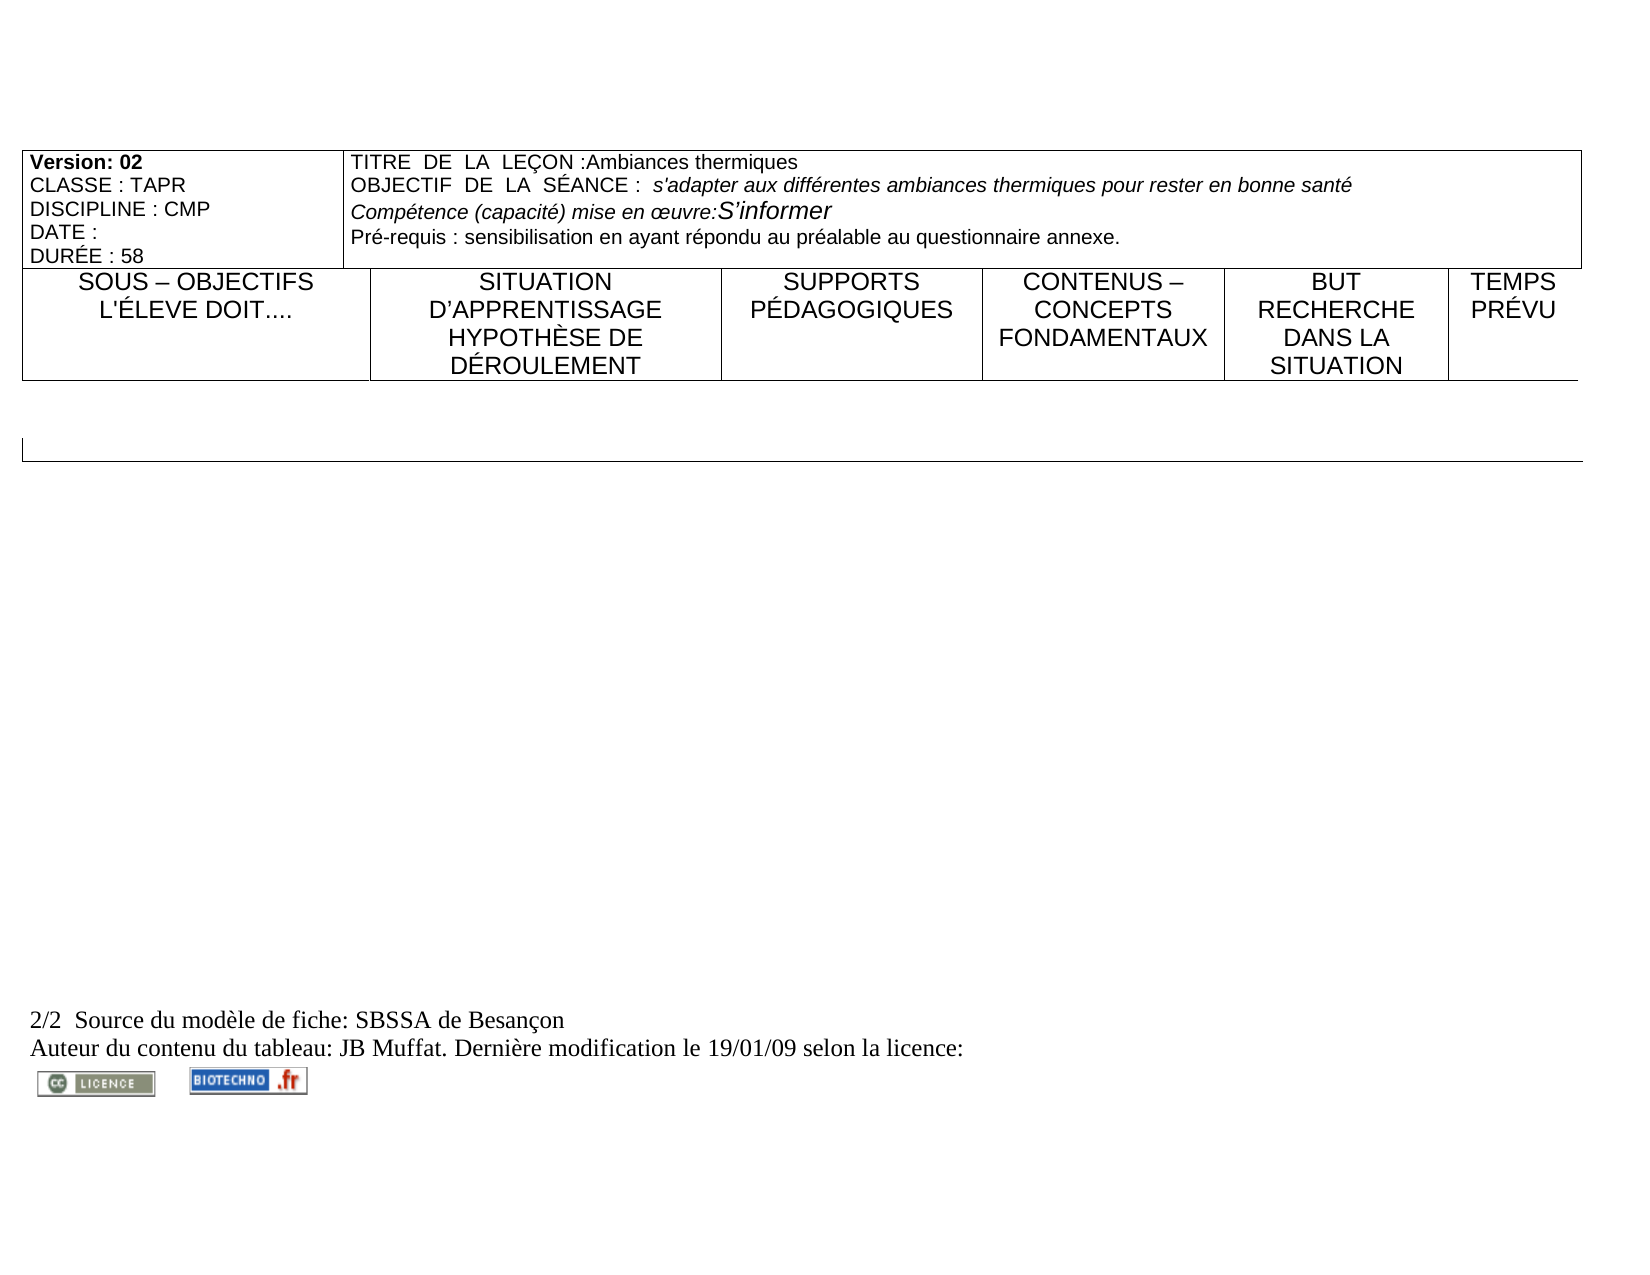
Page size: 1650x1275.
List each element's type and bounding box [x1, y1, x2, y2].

picture [37, 1071, 156, 1097]
table_header [23, 438, 1583, 461]
picture [189, 1067, 308, 1095]
